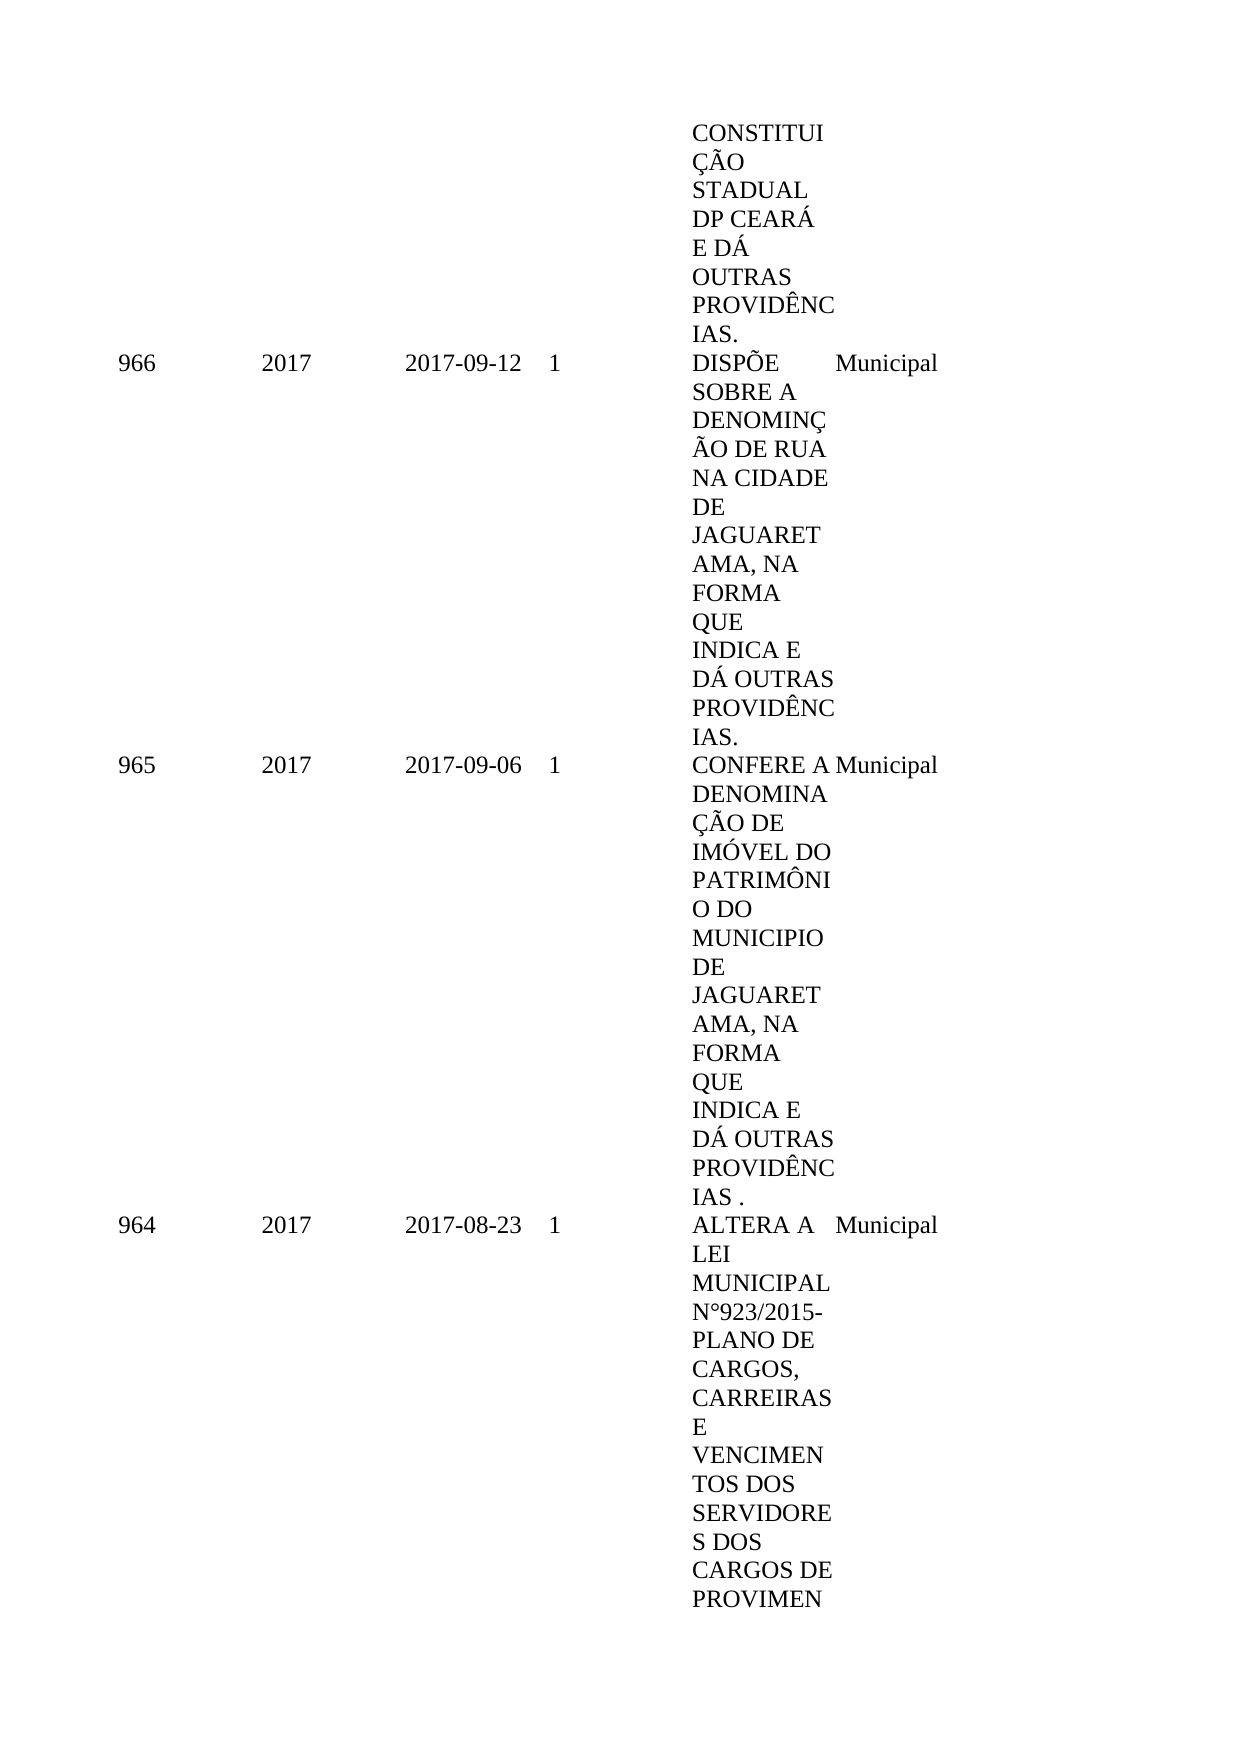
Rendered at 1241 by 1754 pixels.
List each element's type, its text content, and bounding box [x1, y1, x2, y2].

table_cell 2017-09-12 [405, 348, 548, 751]
table_cell [979, 1211, 1122, 1613]
table_cell [979, 751, 1122, 1211]
table_cell 966 [118, 348, 261, 751]
table_cell 2017 [261, 348, 405, 751]
table_cell DISPÕE SOBRE A DENOMINÇÃO DE RUA NA CIDADE DE JAGUARETAMA, NA FORMA QUE INDICA E DÁ OUTRAS PROVIDÊNCIAS. [692, 348, 835, 751]
table_cell [979, 348, 1122, 751]
table_cell Municipal [835, 1211, 979, 1613]
table_cell CONSTITUIÇÃO STADUAL DP CEARÁ E DÁ OUTRAS PROVIDÊNCIAS. [692, 118, 835, 348]
table_cell 965 [118, 751, 261, 1211]
table_cell 1 [548, 348, 692, 751]
table_cell 2017 [261, 1211, 405, 1613]
table_cell 964 [118, 1211, 261, 1613]
table_cell 2017-08-23 [405, 1211, 548, 1613]
table_cell 2017 [261, 751, 405, 1211]
table_cell 2017-09-06 [405, 751, 548, 1211]
table_cell CONFERE A DENOMINAÇÃO DE IMÓVEL DO PATRIMÔNIO DO MUNICIPIO DE JAGUARETAMA, NA FORMA QUE INDICA E DÁ OUTRAS PROVIDÊNCIAS . [692, 751, 835, 1211]
table_cell [405, 118, 548, 348]
table_cell 1 [548, 1211, 692, 1613]
table_cell [835, 118, 979, 348]
table_cell 1 [548, 751, 692, 1211]
table_cell [118, 118, 261, 348]
table_cell Municipal [835, 348, 979, 751]
table_cell [548, 118, 692, 348]
table_cell [261, 118, 405, 348]
table_cell ALTERA A LEI MUNICIPAL N°923/2015- PLANO DE CARGOS, CARREIRAS E VENCIMENTOS DOS SERVIDORES DOS CARGOS DE PROVIMEN [692, 1211, 835, 1613]
table_cell [979, 118, 1122, 348]
table_cell Municipal [835, 751, 979, 1211]
